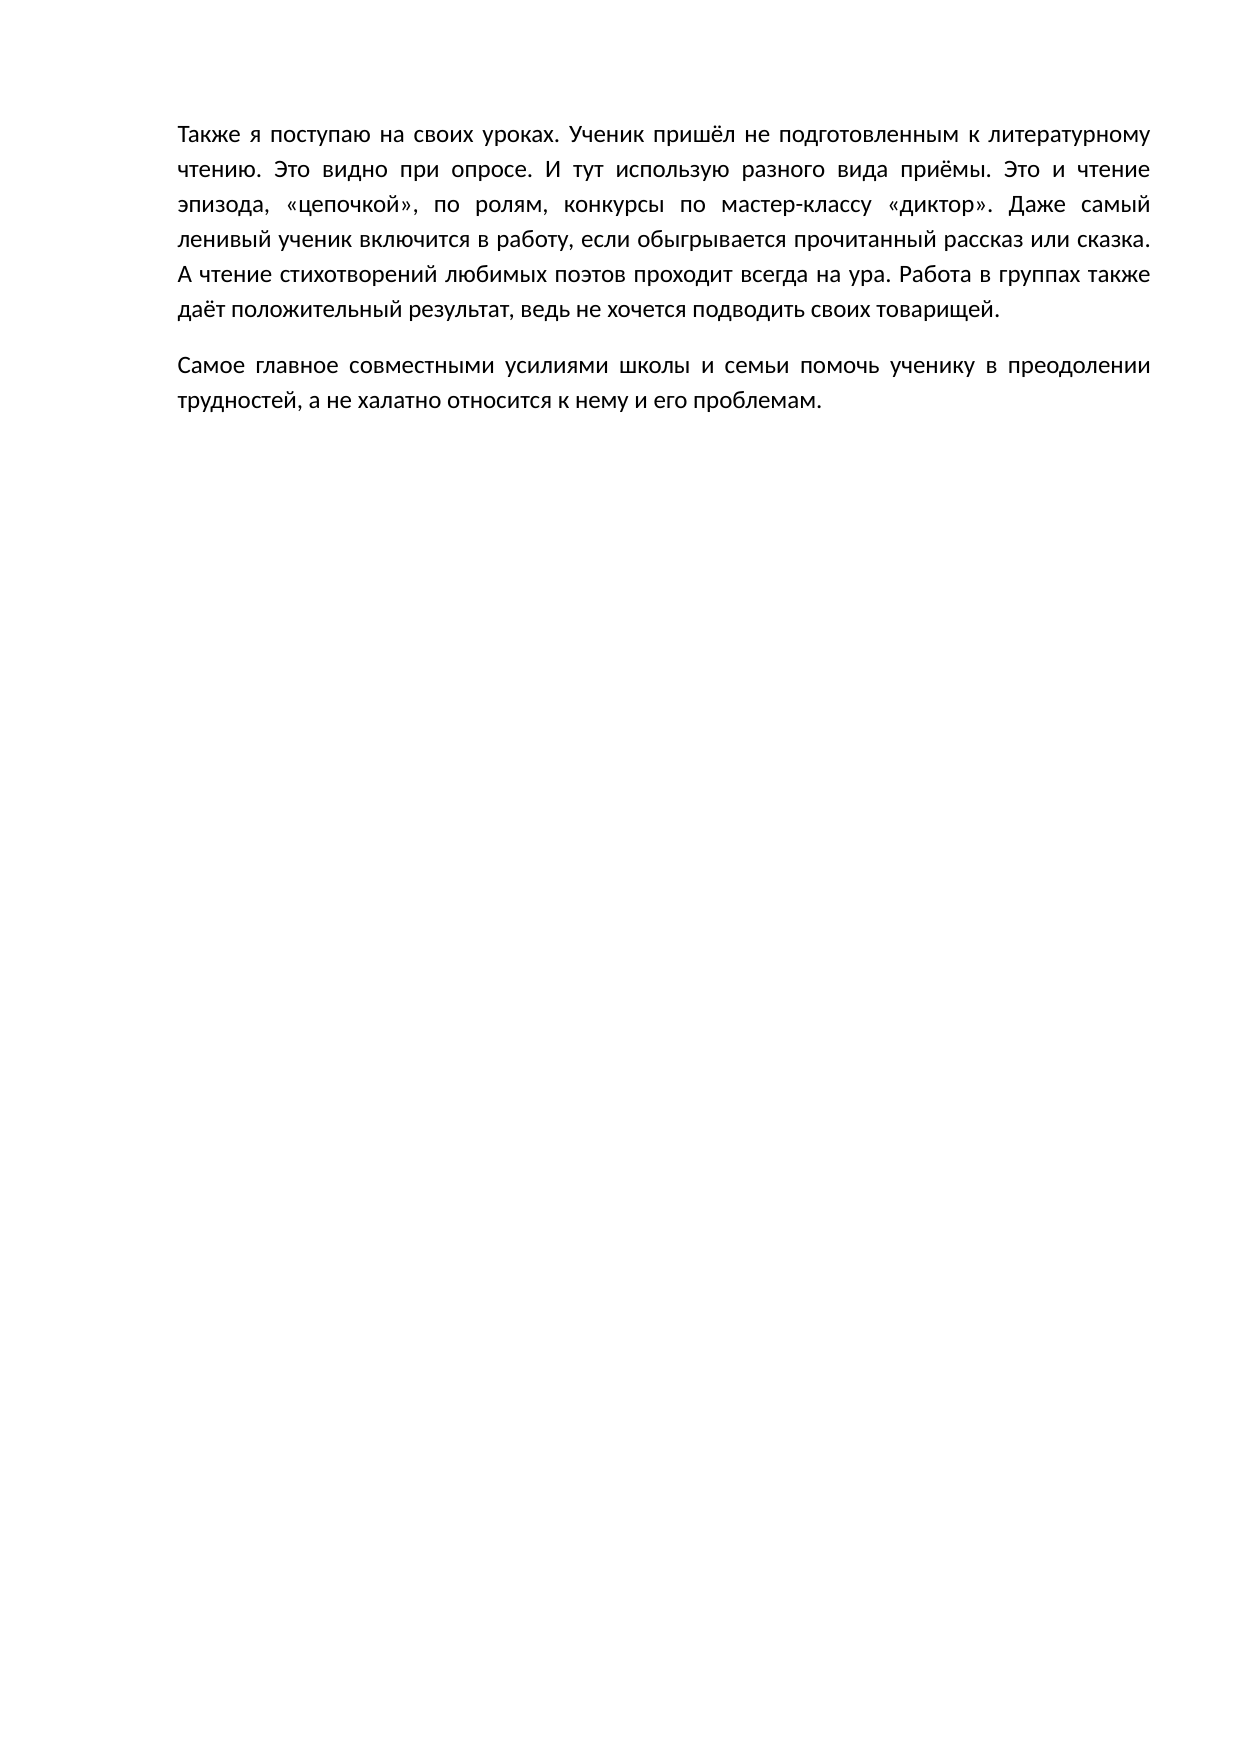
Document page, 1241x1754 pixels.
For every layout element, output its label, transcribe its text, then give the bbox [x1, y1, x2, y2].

text Самое главное совместными усилиями школы и семьи помочь ученику в преодолении трудностей, а не халатно относится к нему и его проблемам. [177, 349, 1152, 414]
text Также я поступаю на своих уроках. Ученик пришёл не подготовленным к литературному чтению. Это видно при опросе. И тут использую разного вида приёмы. Это и чтение эпизода, «цепочкой», по ролям, конкурсы по мастер-классу «диктор». Даже самый ленивый ученик включится в работу, если обыгрывается прочитанный рассказ или сказка. А чтение стихотворений любимых поэтов проходит всегда на ура. Работа в группах также даёт положительный результат, ведь не хочется подводить своих товарищей. [177, 118, 1152, 324]
